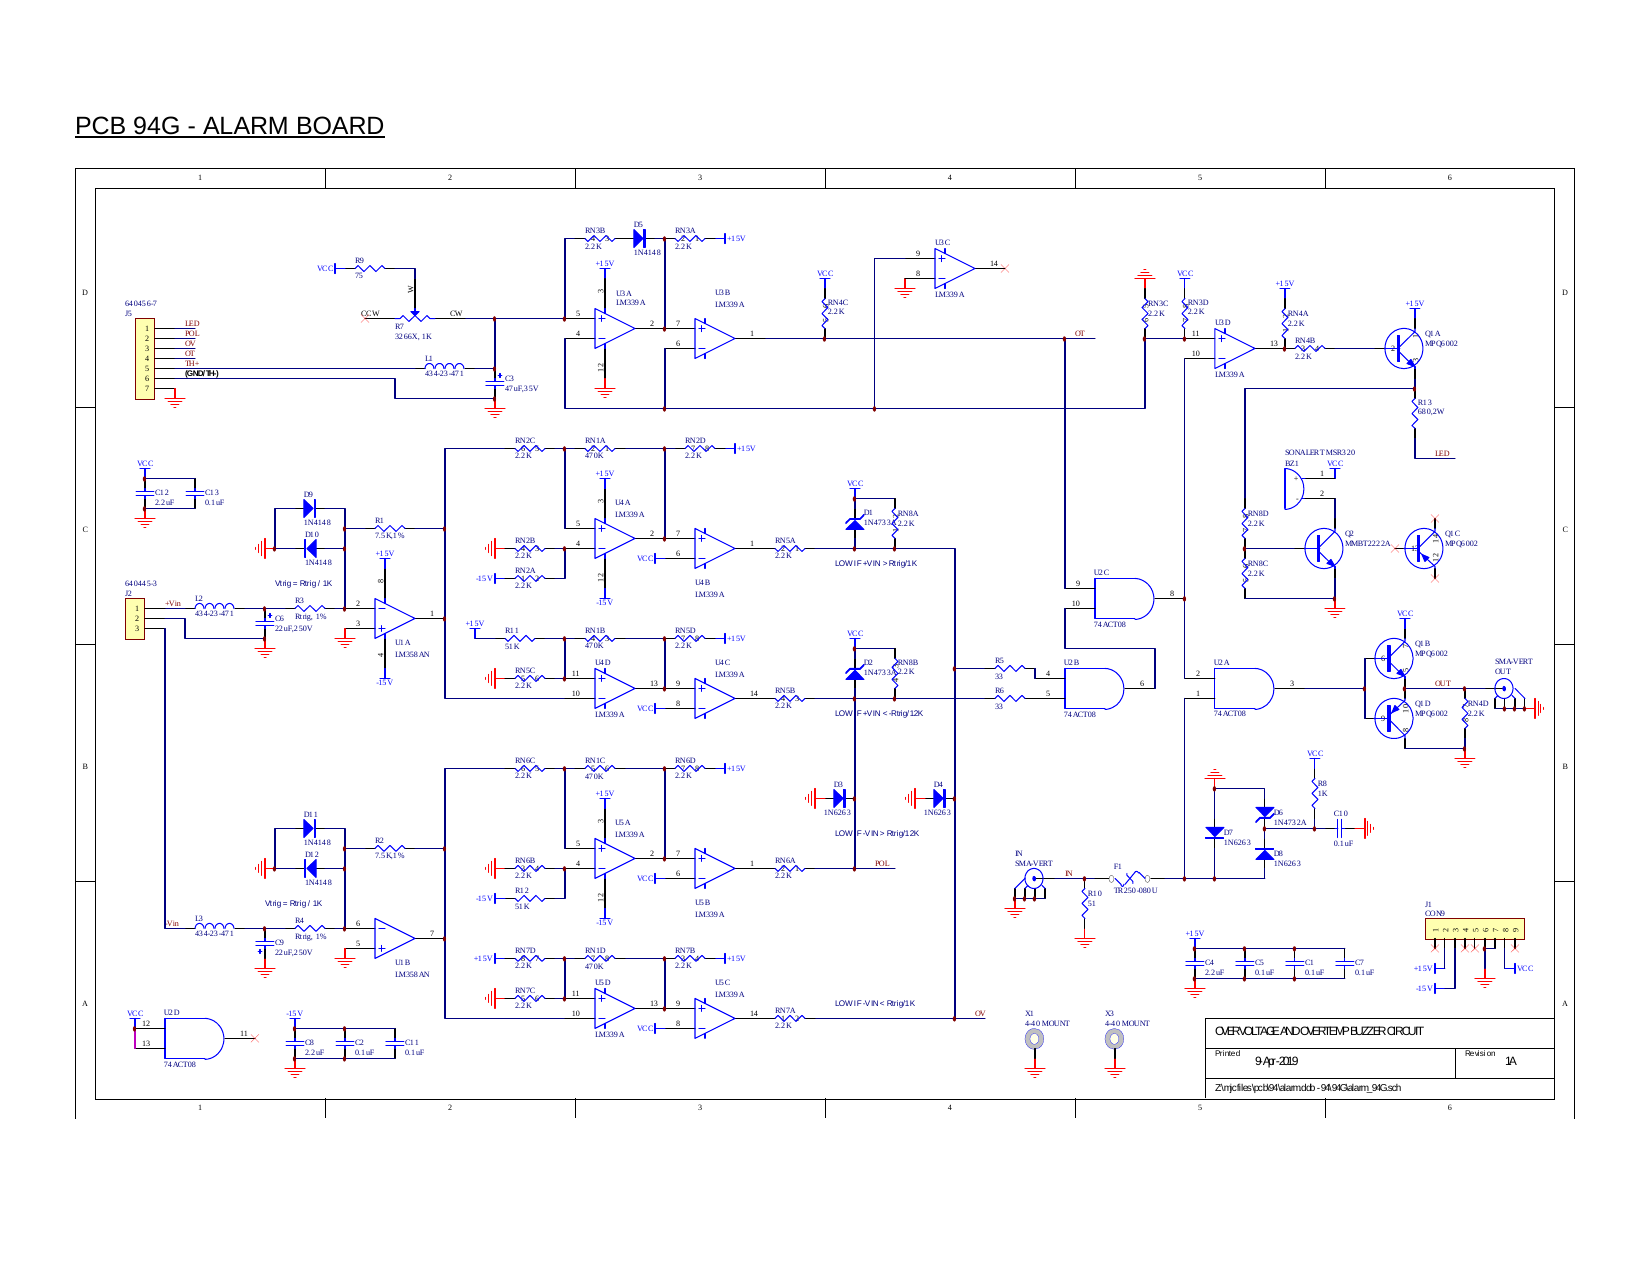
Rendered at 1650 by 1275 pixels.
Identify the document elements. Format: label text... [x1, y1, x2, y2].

subtitle PCB 94G - ALARM BOARD [75, 112, 1650, 141]
